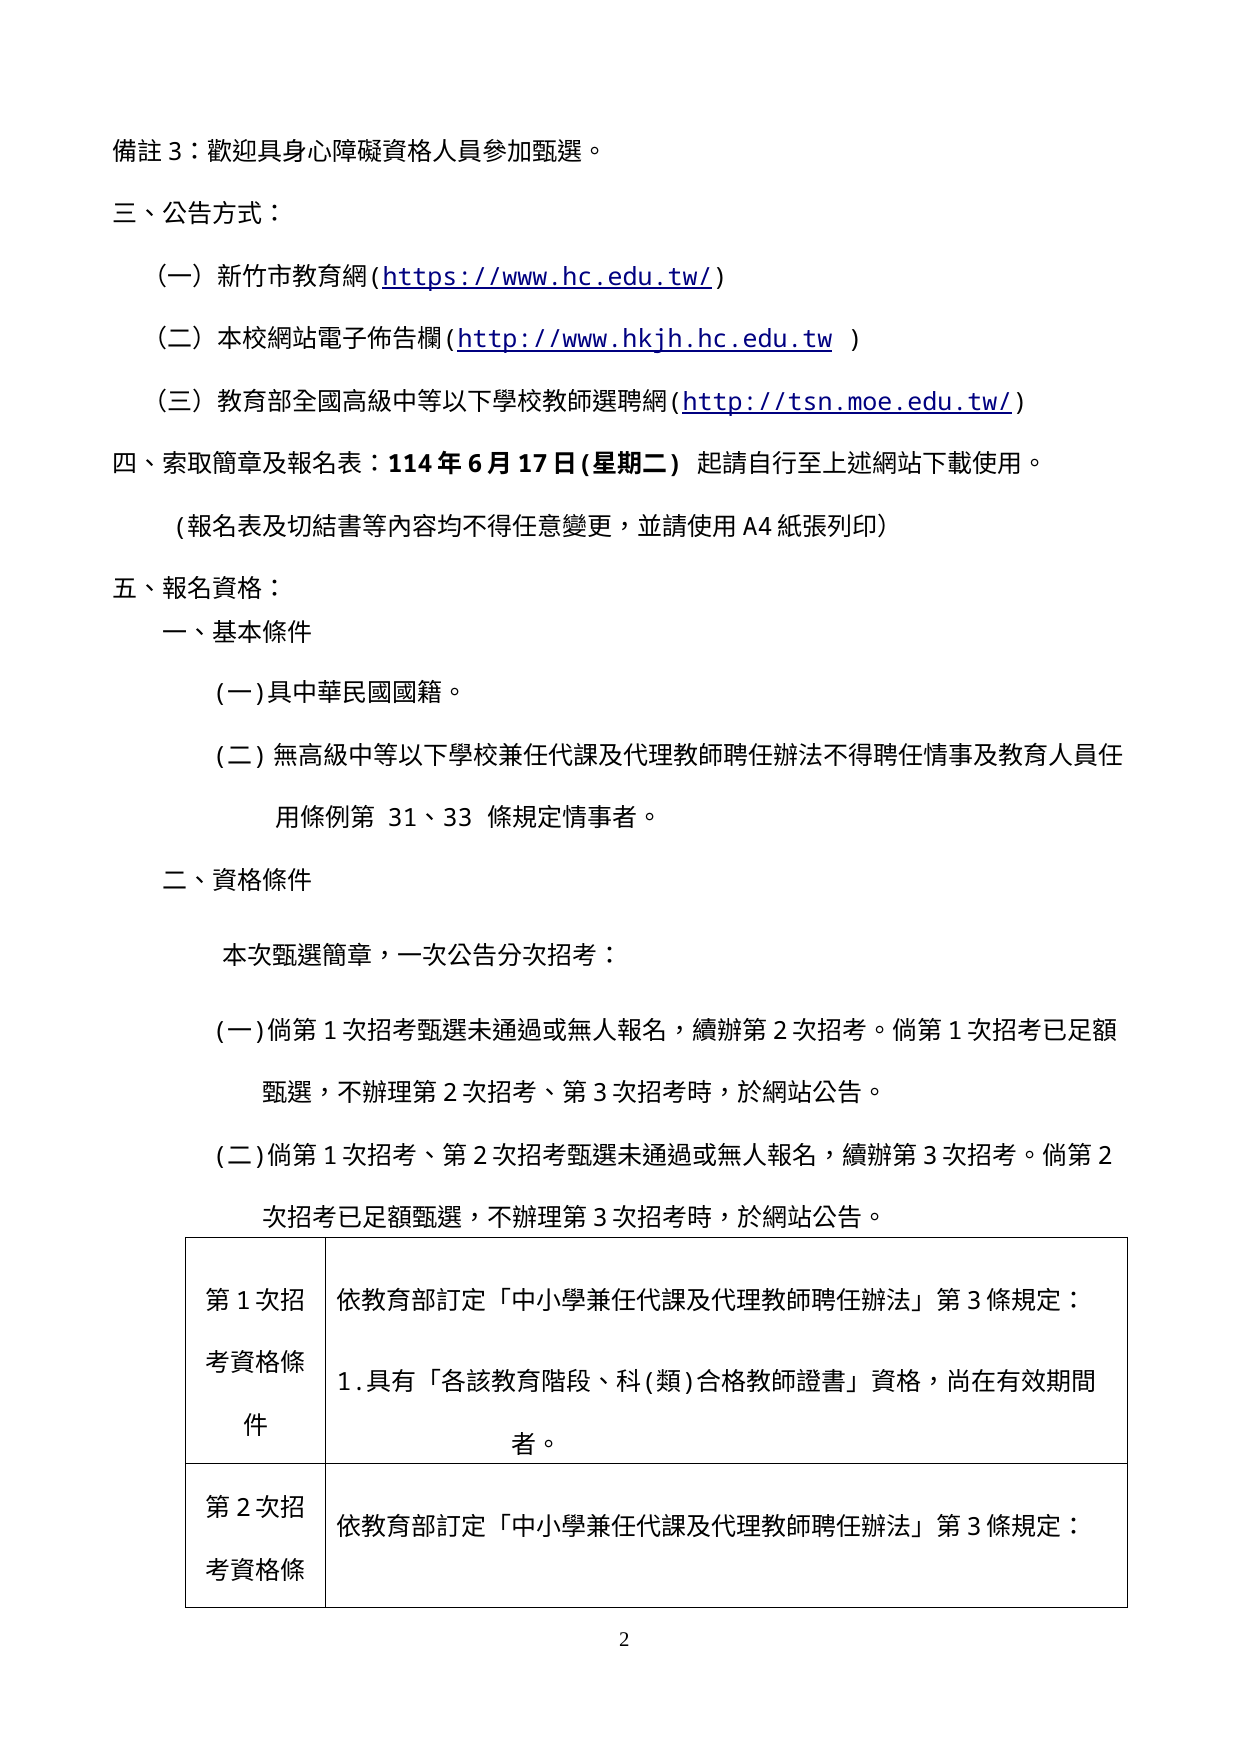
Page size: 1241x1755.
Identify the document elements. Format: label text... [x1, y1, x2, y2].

text 次招考已足額甄選，不辦理第3次招考時，於網站公告。 [262, 1174, 1128, 1237]
text 備註3：歡迎具身心障礙資格人員參加甄選。 [112, 108, 1128, 170]
text (二) 無高級中等以下學校兼任代課及代理教師聘任辦法不得聘任情事及教育人員任 [137, 712, 1128, 774]
text 五、報名資格： [112, 545, 1128, 608]
table_cell 第2次招考資格條 [186, 1464, 325, 1607]
text (一)具中華民國國籍。 [137, 649, 1128, 712]
text 四、索取簡章及報名表：114年6月17日(星期二) 起請自行至上述網站下載使用。 [112, 420, 1128, 483]
table_cell 依教育部訂定「中小學兼任代課及代理教師聘任辦法」第3條規定： [326, 1464, 1127, 1607]
text （二）本校網站電子佈告欄(http://www.hkjh.hc.edu.tw ) [112, 295, 1128, 358]
table_header 第1次招考資格條件 [186, 1238, 325, 1463]
text (二)倘第1次招考、第2次招考甄選未通過或無人報名，續辦第3次招考。倘第2 [112, 1112, 1128, 1174]
table_header 依教育部訂定「中小學兼任代課及代理教師聘任辦法」第3條規定： 1.具有「各該教育階段、科(類)合格教師證書」資格，尚在有效期間者。 [326, 1238, 1127, 1463]
text （三）教育部全國高級中等以下學校教師選聘網(http://tsn.moe.edu.tw/) [112, 358, 1128, 420]
text 本次甄選簡章，一次公告分次招考： [162, 912, 1128, 974]
text 一、基本條件 [112, 608, 1128, 649]
text （一）新竹市教育網(https://www.hc.edu.tw/) [112, 233, 1128, 295]
text 二、資格條件 [162, 837, 1128, 899]
text (報名表及切結書等內容均不得任意變更，並請使用A4紙張列印） [112, 483, 1128, 545]
text (一)倘第1次招考甄選未通過或無人報名，續辦第2次招考。倘第1次招考已足額甄選，不辦理第2次招考、第3次招考時，於網站公告。 [112, 987, 1128, 1112]
text 三、公告方式： [112, 170, 1128, 233]
text 用條例第 31、33 條規定情事者。 [125, 774, 1128, 837]
